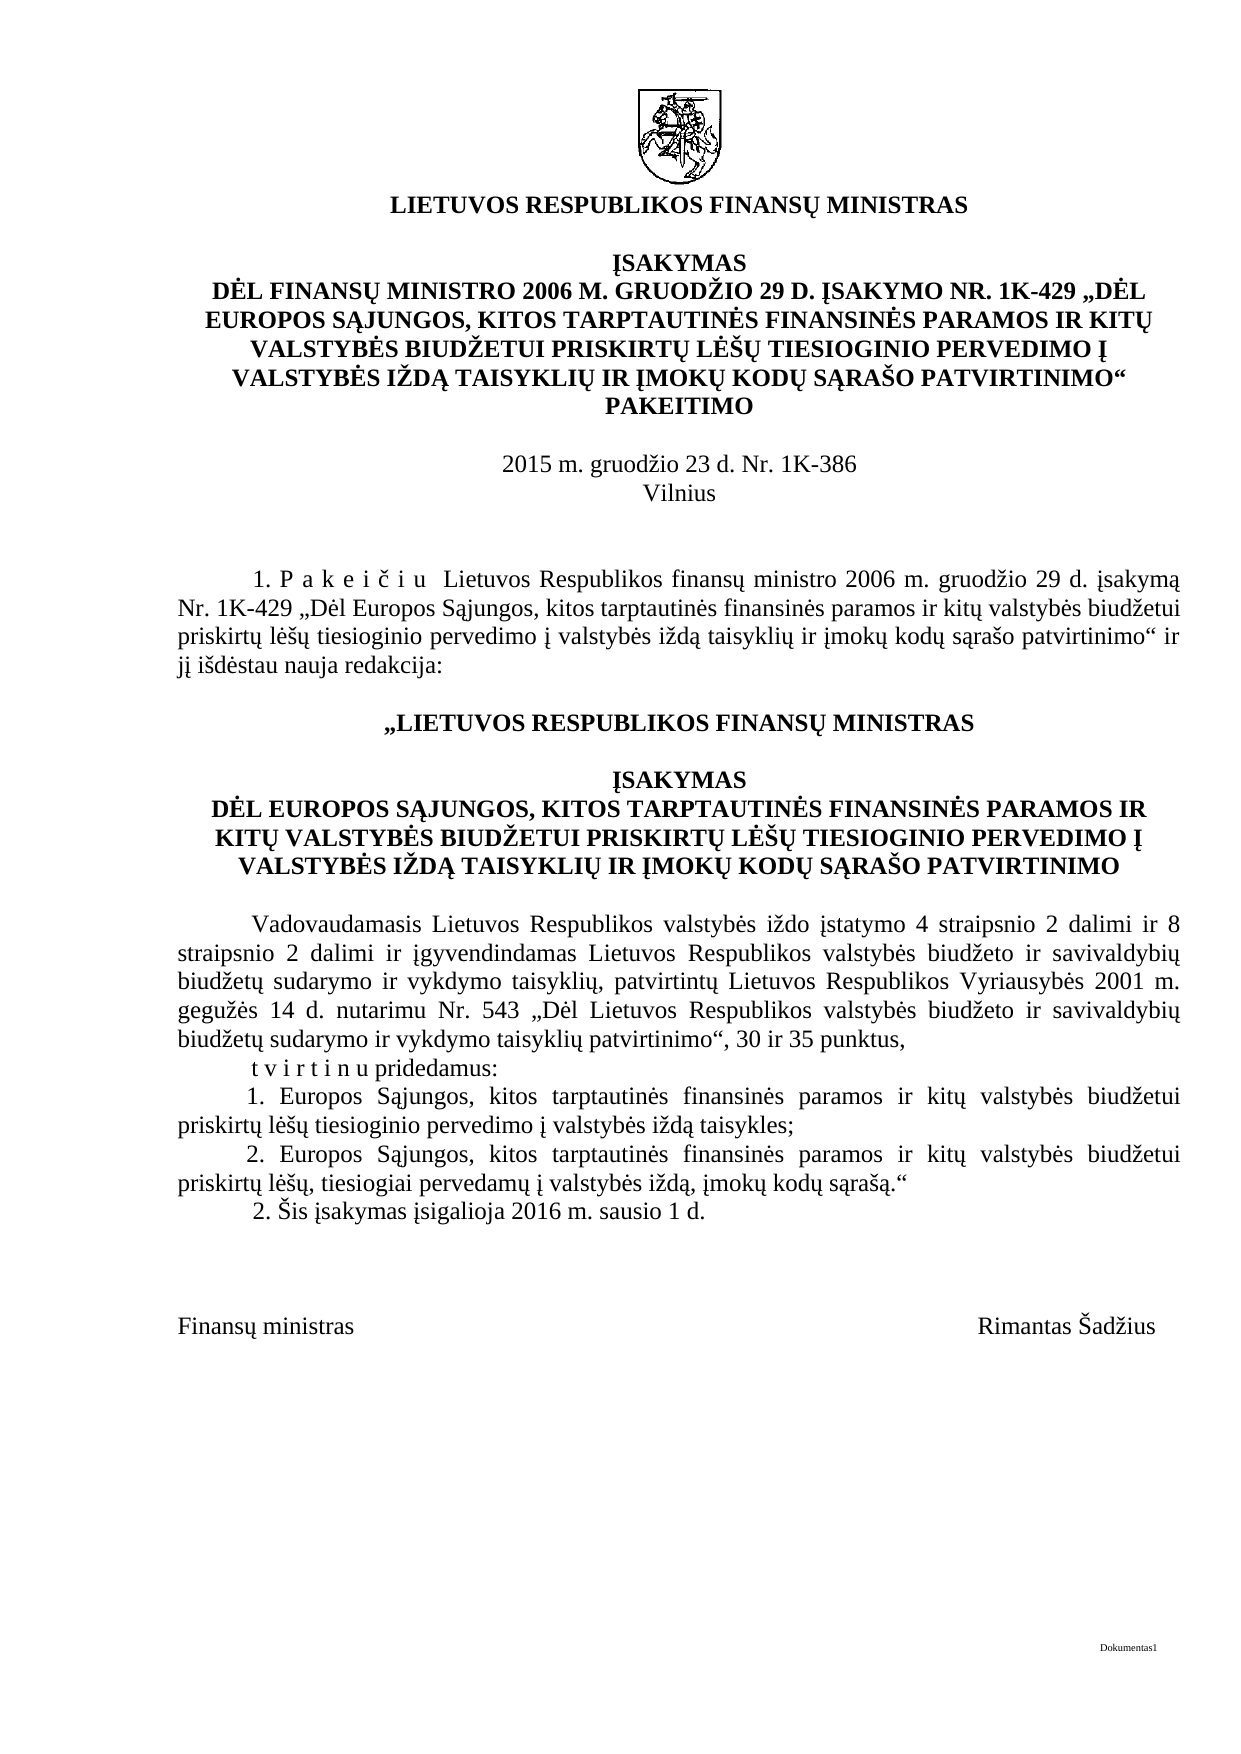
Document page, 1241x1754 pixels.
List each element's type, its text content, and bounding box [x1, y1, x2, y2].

text Vadovaudamasis Lietuvos Respublikos valstybės iždo įstatymo 4 straipsnio 2 dalimi ir 8 straipsnio 2 dalimi ir įgyvendindamas Lietuvos Respublikos valstybės biudžeto ir savivaldybių biudžetų sudarymo ir vykdymo taisyklių, patvirtintų Lietuvos Respublikos Vyriausybės 2001 m. gegužės 14 d. nutarimu Nr. 543 „Dėl Lietuvos Respublikos valstybės biudžeto ir savivaldybių biudžetų sudarymo ir vykdymo taisyklių patvirtinimo“, 30 ir 35 punktus, [177, 909, 1181, 1053]
text 2015 m. gruodžio 23 d. Nr. 1K-386 [177, 449, 1181, 478]
text 2. Europos Sąjungos, kitos tarptautinės finansinės paramos ir kitų valstybės biudžetui priskirtų lėšų, tiesiogiai pervedamų į valstybės iždą, įmokų kodų sąrašą.“ [177, 1139, 1181, 1196]
text ĮSAKYMAS [177, 248, 1181, 276]
text „LIETUVOS RESPUBLIKOS FINANSŲ MINISTRAS [177, 708, 1181, 736]
text Finansų ministras Rimantas Šadžius [177, 1311, 1181, 1340]
text t v i r t i n u pridedamus: [177, 1053, 1181, 1081]
text DĖL FINANSŲ MINISTRO 2006 M. GRUODŽIO 29 D. ĮSAKYMO NR. 1K-429 „DĖL EUROPOS SĄJUNGOS, KITOS TARPTAUTINĖS FINANSINĖS PARAMOS IR KITŲ VALSTYBĖS BIUDŽETUI PRISKIRTŲ LĖŠŲ TIESIOGINIO PERVEDIMO Į VALSTYBĖS IŽDĄ TAISYKLIŲ IR ĮMOKŲ KODŲ SĄRAŠO PATVIRTINIMO“ PAKEITIMO [177, 276, 1181, 420]
text DĖL EUROPOS SĄJUNGOS, KITOS TARPTAUTINĖS FINANSINĖS PARAMOS IR KITŲ VALSTYBĖS BIUDŽETUI PRISKIRTŲ LĖŠŲ TIESIOGINIO PERVEDIMO Į VALSTYBĖS IŽDĄ TAISYKLIŲ IR ĮMOKŲ KODŲ SĄRAŠO PATVIRTINIMO [177, 794, 1181, 880]
text ĮSAKYMAS [177, 765, 1181, 794]
text 1. P a k e i č i u Lietuvos Respublikos finansų ministro 2006 m. gruodžio 29 d. įsakymą Nr. 1K-429 „Dėl Europos Sąjungos, kitos tarptautinės finansinės paramos ir kitų valstybės biudžetui priskirtų lėšų tiesioginio pervedimo į valstybės iždą taisyklių ir įmokų kodų sąrašo patvirtinimo“ ir jį išdėstau nauja redakcija: [177, 564, 1181, 679]
text 2. Šis įsakymas įsigalioja 2016 m. sausio 1 d. [177, 1196, 1181, 1225]
text 1. Europos Sąjungos, kitos tarptautinės finansinės paramos ir kitų valstybės biudžetui priskirtų lėšų tiesioginio pervedimo į valstybės iždą taisykles; [177, 1081, 1181, 1139]
text Vilnius [177, 478, 1181, 506]
text LIETUVOS RESPUBLIKOS FINANSŲ MINISTRAS [177, 190, 1181, 219]
